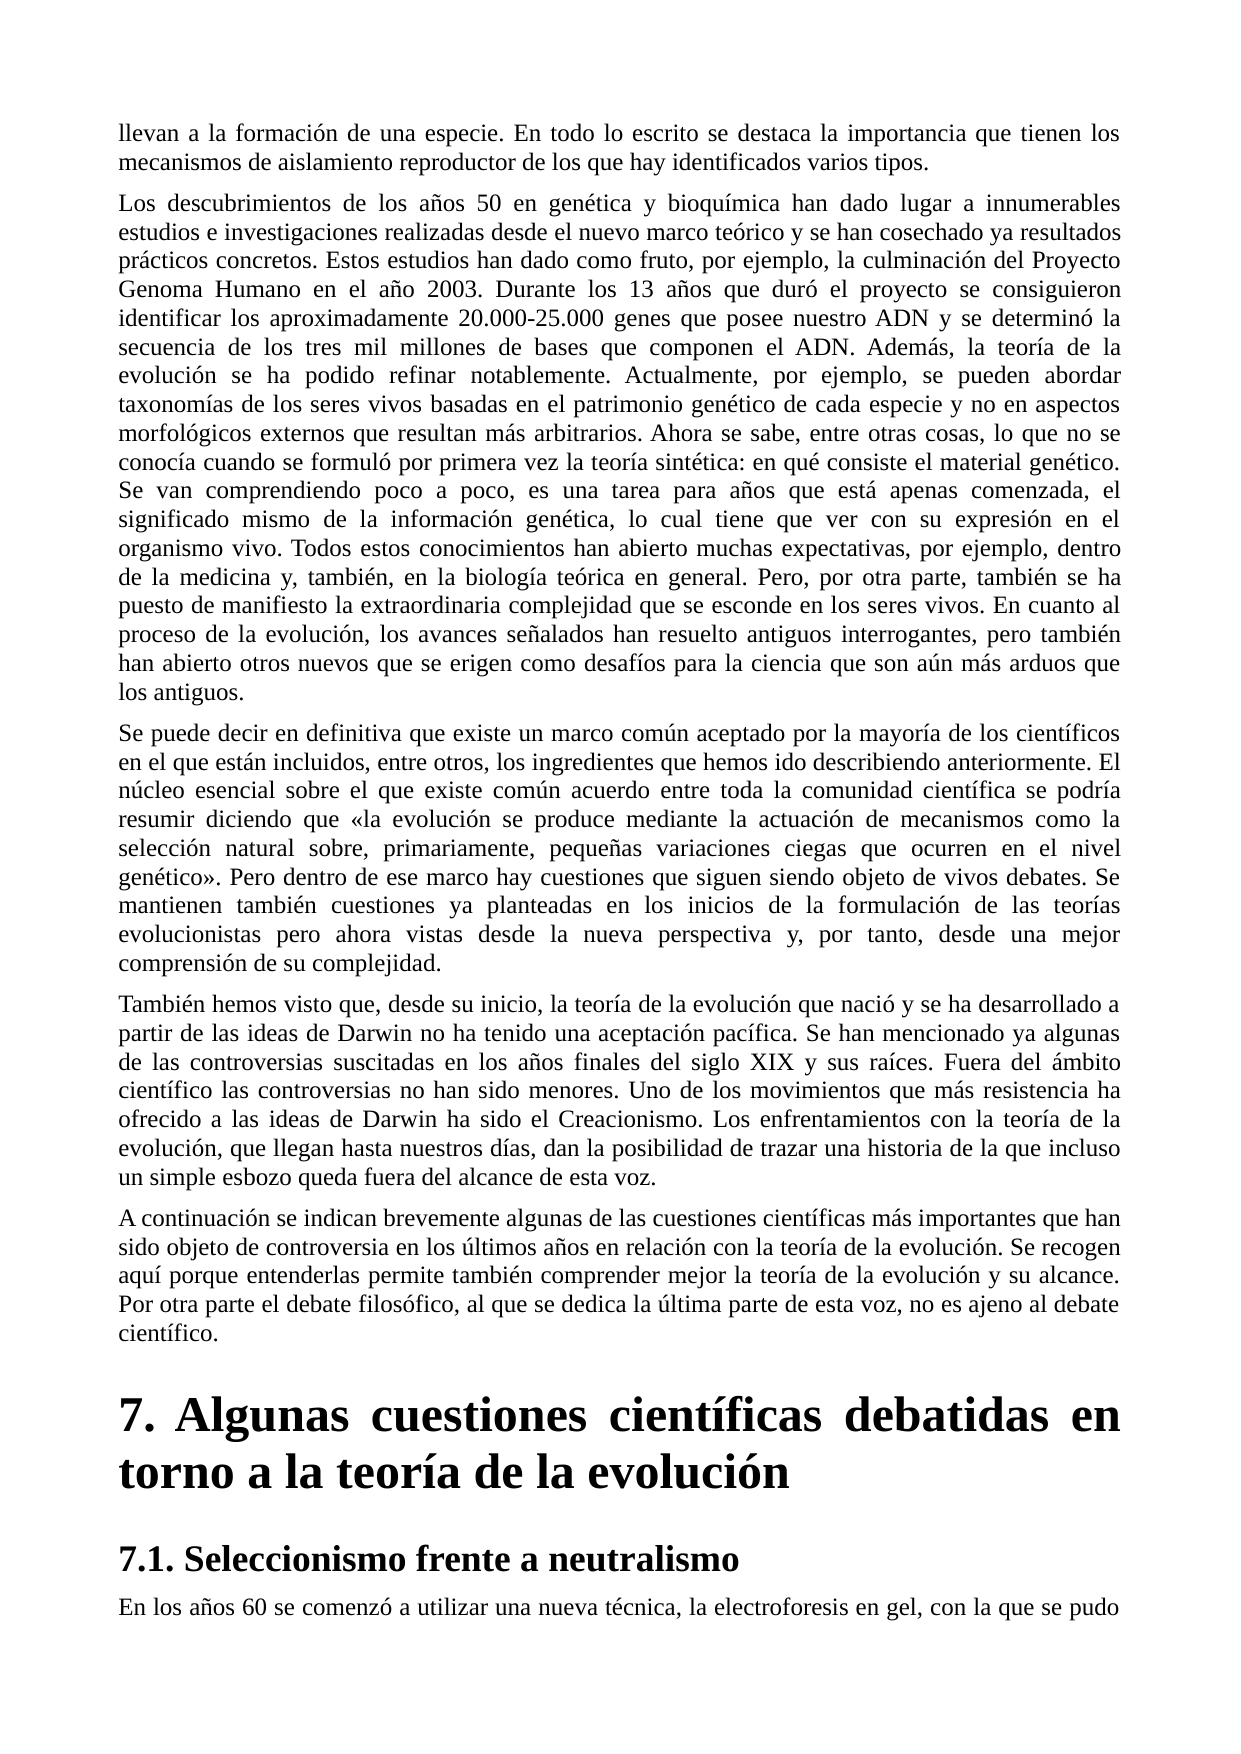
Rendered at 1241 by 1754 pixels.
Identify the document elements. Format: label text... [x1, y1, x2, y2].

subtitle 7.1. Seleccionismo frente a neutralismo [118, 1537, 1122, 1580]
text También hemos visto que, desde su inicio, la teoría de la evolución que nació y se ha desarrollado a partir de las ideas de Darwin no ha tenido una aceptación pacífica. Se han mencionado ya algunas de las controversias suscitadas en los años finales del siglo XIX y sus raíces. Fuera del ámbito científico las controversias no han sido menores. Uno de los movimientos que más resistencia ha ofrecido a las ideas de Darwin ha sido el Creacionismo. Los enfrentamientos con la teoría de la evolución, que llegan hasta nuestros días, dan la posibilidad de trazar una historia de la que incluso un simple esbozo queda fuera del alcance de esta voz. [118, 989, 1122, 1191]
text A continuación se indican brevemente algunas de las cuestiones científicas más importantes que han sido objeto de controversia en los últimos años en relación con la teoría de la evolución. Se recogen aquí porque entenderlas permite también comprender mejor la teoría de la evolución y su alcance. Por otra parte el debate filosófico, al que se dedica la última parte de esta voz, no es ajeno al debate científico. [118, 1203, 1122, 1347]
text Los descubrimientos de los años 50 en genética y bioquímica han dado lugar a innumerables estudios e investigaciones realizadas desde el nuevo marco teórico y se han cosechado ya resultados prácticos concretos. Estos estudios han dado como fruto, por ejemplo, la culminación del Proyecto Genoma Humano en el año 2003. Durante los 13 años que duró el proyecto se consiguieron identificar los aproximadamente 20.000-25.000 genes que posee nuestro ADN y se determinó la secuencia de los tres mil millones de bases que componen el ADN. Además, la teoría de la evolución se ha podido refinar notablemente. Actualmente, por ejemplo, se pueden abordar taxonomías de los seres vivos basadas en el patrimonio genético de cada especie y no en aspectos morfológicos externos que resultan más arbitrarios. Ahora se sabe, entre otras cosas, lo que no se conocía cuando se formuló por primera vez la teoría sintética: en qué consiste el material genético. Se van comprendiendo poco a poco, es una tarea para años que está apenas comenzada, el significado mismo de la información genética, lo cual tiene que ver con su expresión en el organismo vivo. Todos estos conocimientos han abierto muchas expectativas, por ejemplo, dentro de la medicina y, también, en la biología teórica en general. Pero, por otra parte, también se ha puesto de manifiesto la extraordinaria complejidad que se esconde en los seres vivos. En cuanto al proceso de la evolución, los avances señalados han resuelto antiguos interrogantes, pero también han abierto otros nuevos que se erigen como desafíos para la ciencia que son aún más arduos que los antiguos. [118, 188, 1122, 706]
text Se puede decir en definitiva que existe un marco común aceptado por la mayoría de los científicos en el que están incluidos, entre otros, los ingredientes que hemos ido describiendo anteriormente. El núcleo esencial sobre el que existe común acuerdo entre toda la comunidad científica se podría resumir diciendo que «la evolución se produce mediante la actuación de mecanismos como la selección natural sobre, primariamente, pequeñas variaciones ciegas que ocurren en el nivel genético». Pero dentro de ese marco hay cuestiones que siguen siendo objeto de vivos debates. Se mantienen también cuestiones ya planteadas en los inicios de la formulación de las teorías evolucionistas pero ahora vistas desde la nueva perspectiva y, por tanto, desde una mejor comprensión de su complejidad. [118, 718, 1122, 977]
subtitle 7. Algunas cuestiones científicas debatidas en torno a la teoría de la evolución [118, 1384, 1122, 1499]
text En los años 60 se comenzó a utilizar una nueva técnica, la electroforesis en gel, con la que se pudo [118, 1592, 1122, 1621]
text llevan a la formación de una especie. En todo lo escrito se destaca la importancia que tienen los mecanismos de aislamiento reproductor de los que hay identificados varios tipos. [118, 118, 1122, 176]
